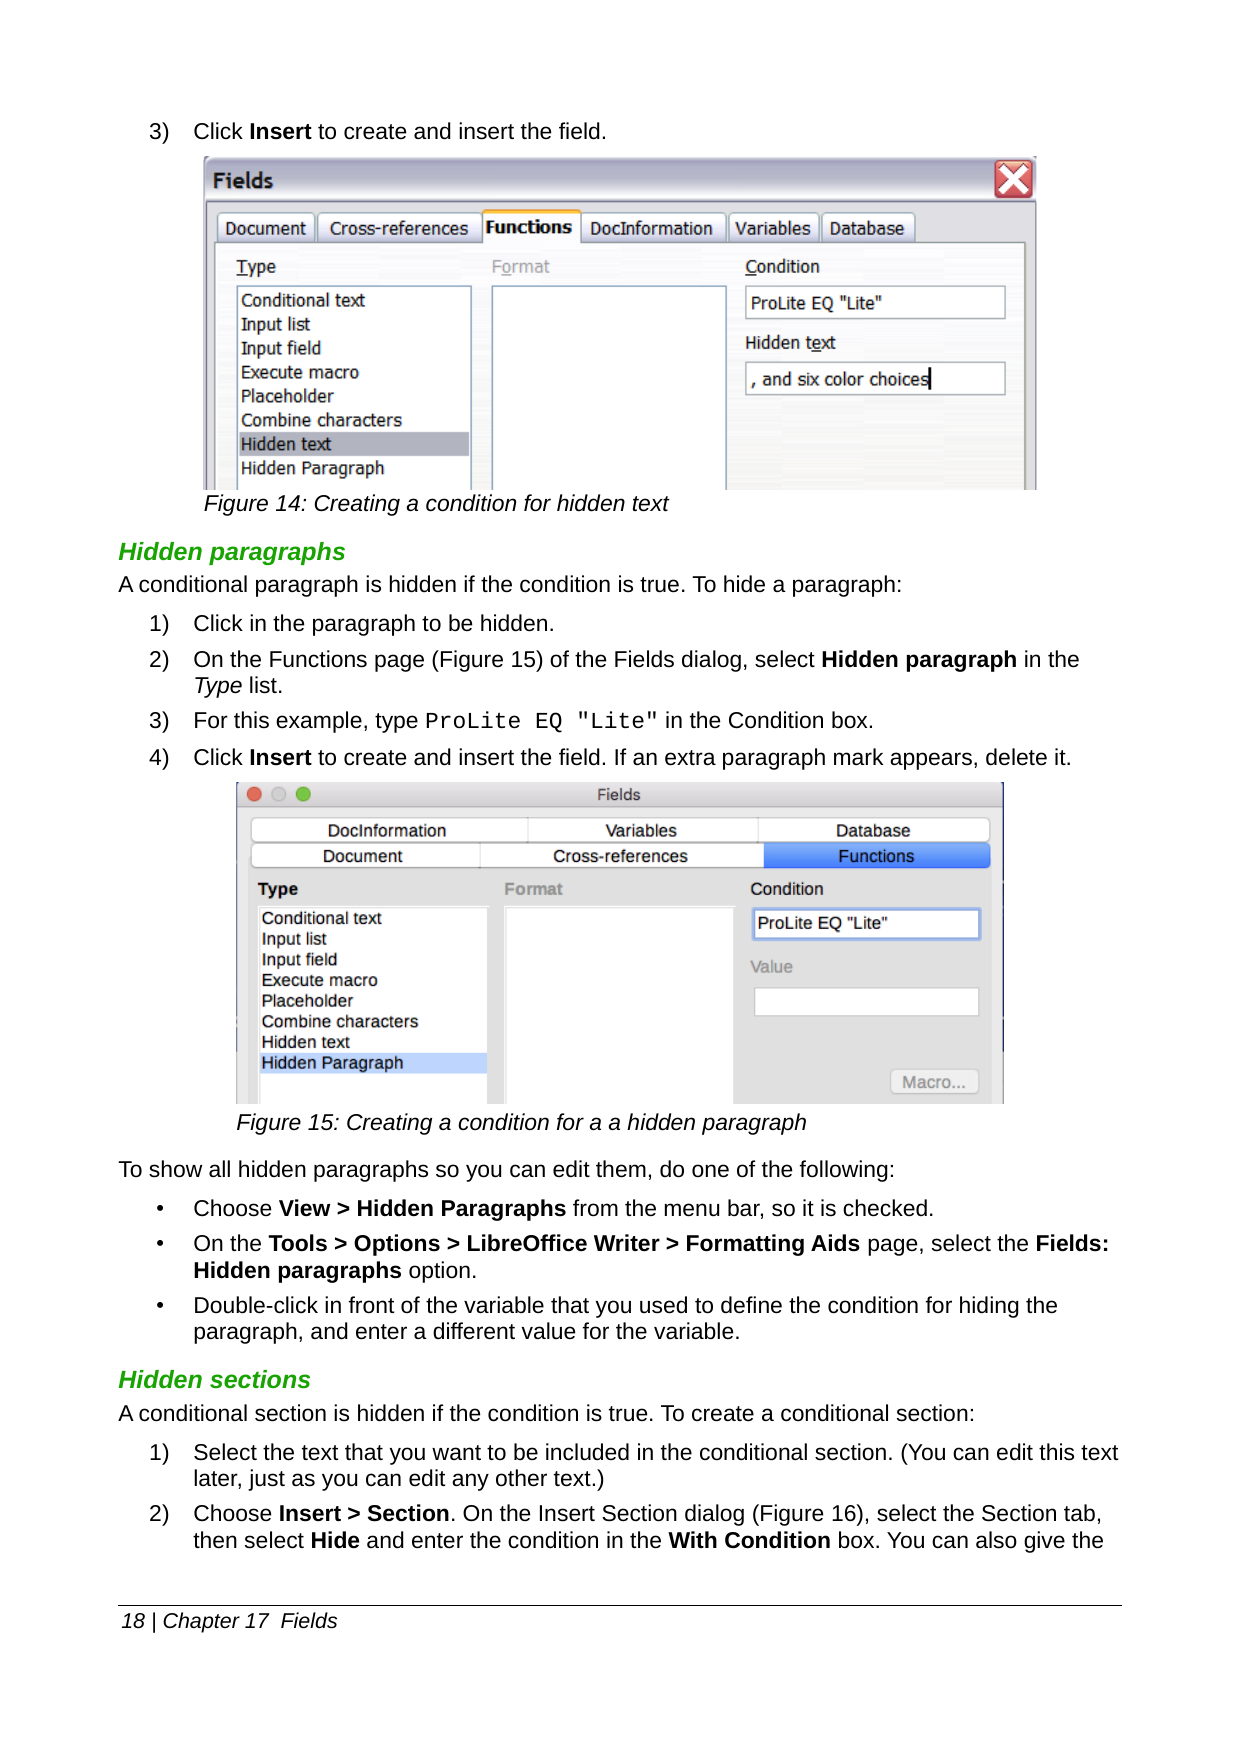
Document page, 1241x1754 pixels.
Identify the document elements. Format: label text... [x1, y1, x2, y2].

list Click Insert to create and insert the field. If an extra paragraph mark appears, delete it. [169, 744, 1122, 771]
picture [203, 156, 1037, 490]
text Figure 15: Creating a condition for a a hidden paragraph [236, 1109, 1004, 1135]
list For this example, type ProLite EQ "Lite" in the Condition box. [169, 707, 1122, 735]
list Click in the paragraph to be hidden. [169, 610, 1122, 637]
text Figure 14: Creating a condition for hidden text [204, 490, 1037, 516]
list Choose Insert > Section. On the Insert Section dialog (Figure 16), select the Section tab, then select Hide and enter the condition in the With Condition box. You can also give the [169, 1500, 1122, 1553]
list Choose View > Hidden Paragraphs from the menu bar, so it is checked. [156, 1195, 1122, 1221]
list Click Insert to create and insert the field. [169, 118, 1122, 144]
list Double-click in front of the variable that you used to define the condition for hiding the paragraph, and enter a different value for the variable. [156, 1292, 1122, 1344]
list To show all hidden paragraphs so you can edit them, do one of the following: [118, 1156, 1122, 1182]
subtitle Hidden paragraphs [118, 537, 1122, 566]
subtitle Hidden sections [118, 1365, 1122, 1394]
list On the Tools > Options > LibreOffice Writer > Formatting Aids page, select the Fields: Hidden paragraphs option. [156, 1230, 1122, 1283]
list On the Functions page (Figure 15) of the Fields dialog, select Hidden paragraph in the Type list. [169, 646, 1122, 698]
list A conditional paragraph is hidden if the condition is true. To hide a paragraph: [118, 571, 1122, 598]
list A conditional section is hidden if the condition is true. To create a conditional section: [118, 1400, 1122, 1426]
list Select the text that you want to be included in the conditional section. (You can edit this text later, just as you can edit any other text.) [169, 1439, 1122, 1491]
picture [236, 782, 1004, 1104]
